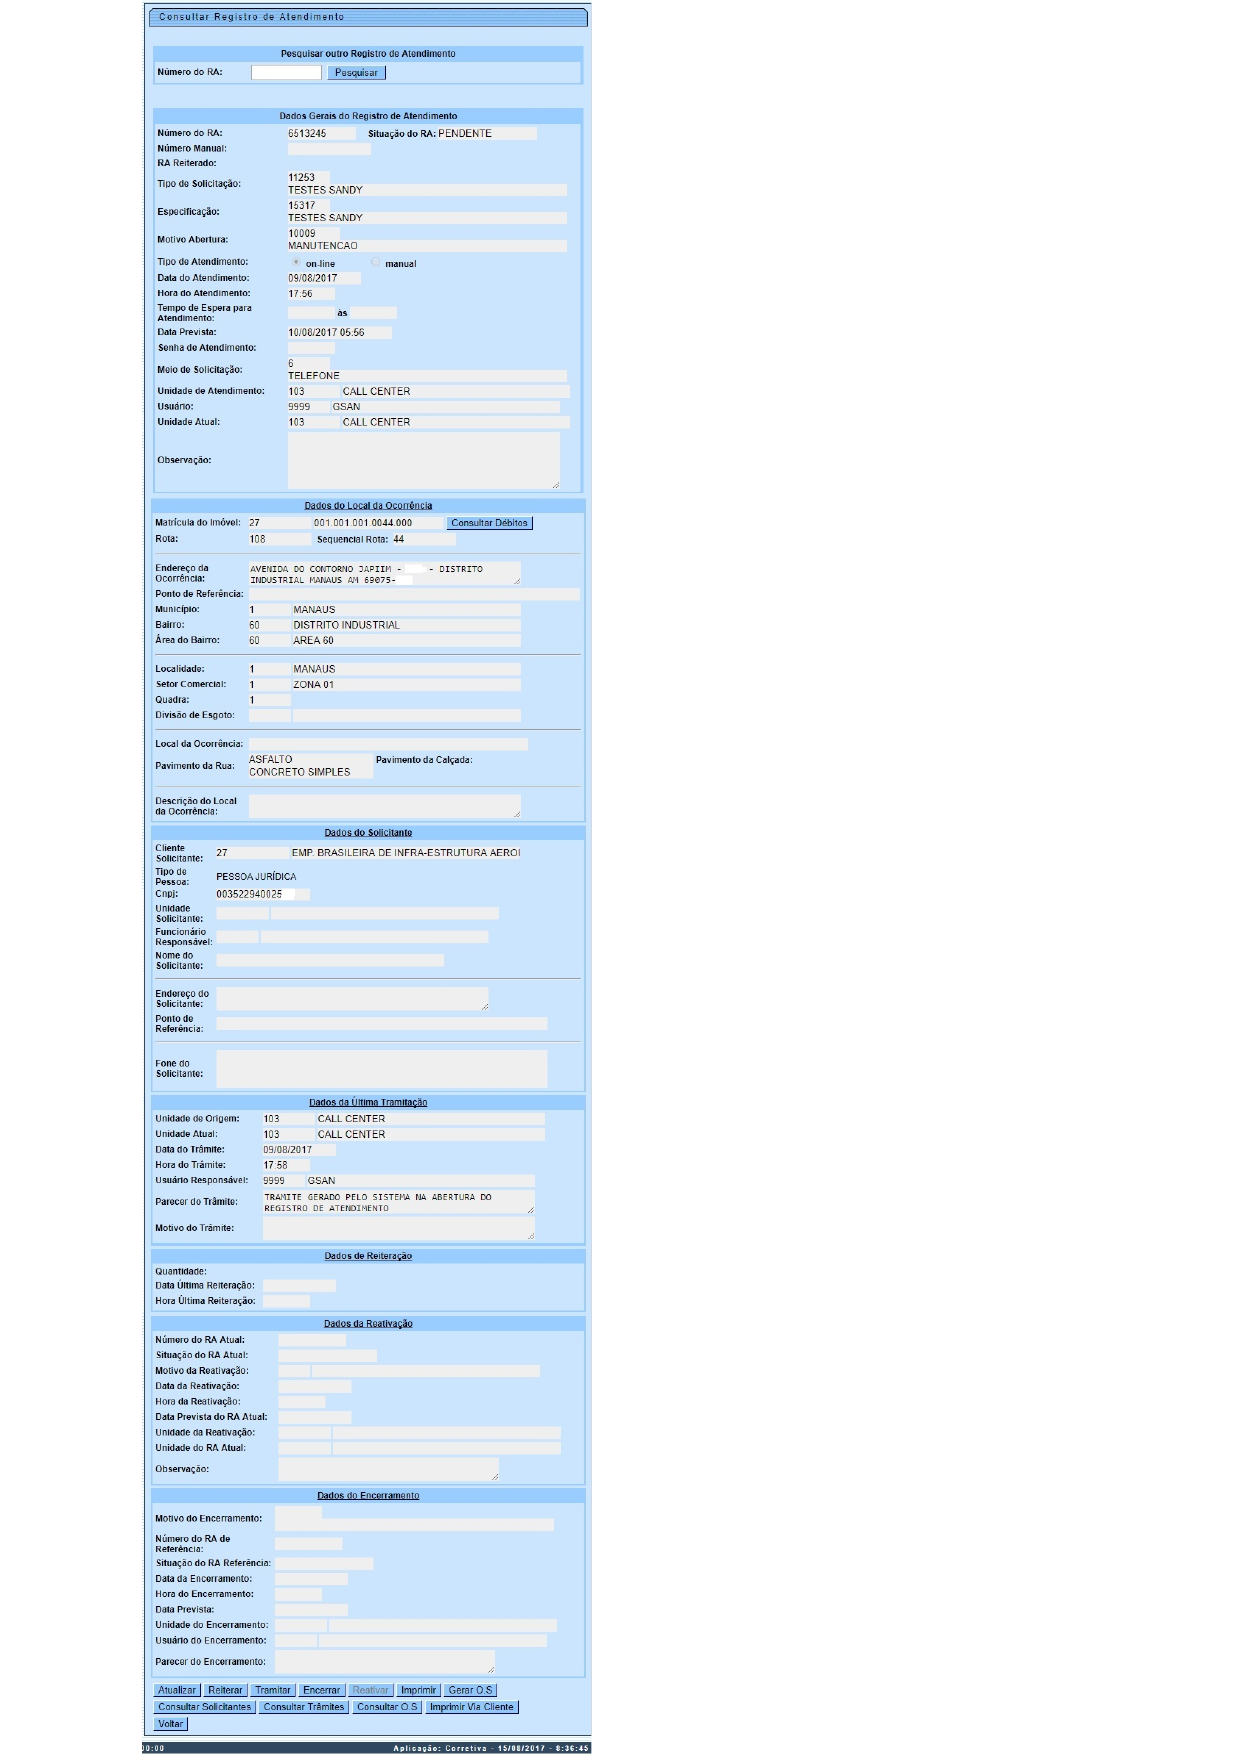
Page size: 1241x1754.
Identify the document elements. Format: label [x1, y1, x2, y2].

picture [142, 0, 592, 1754]
